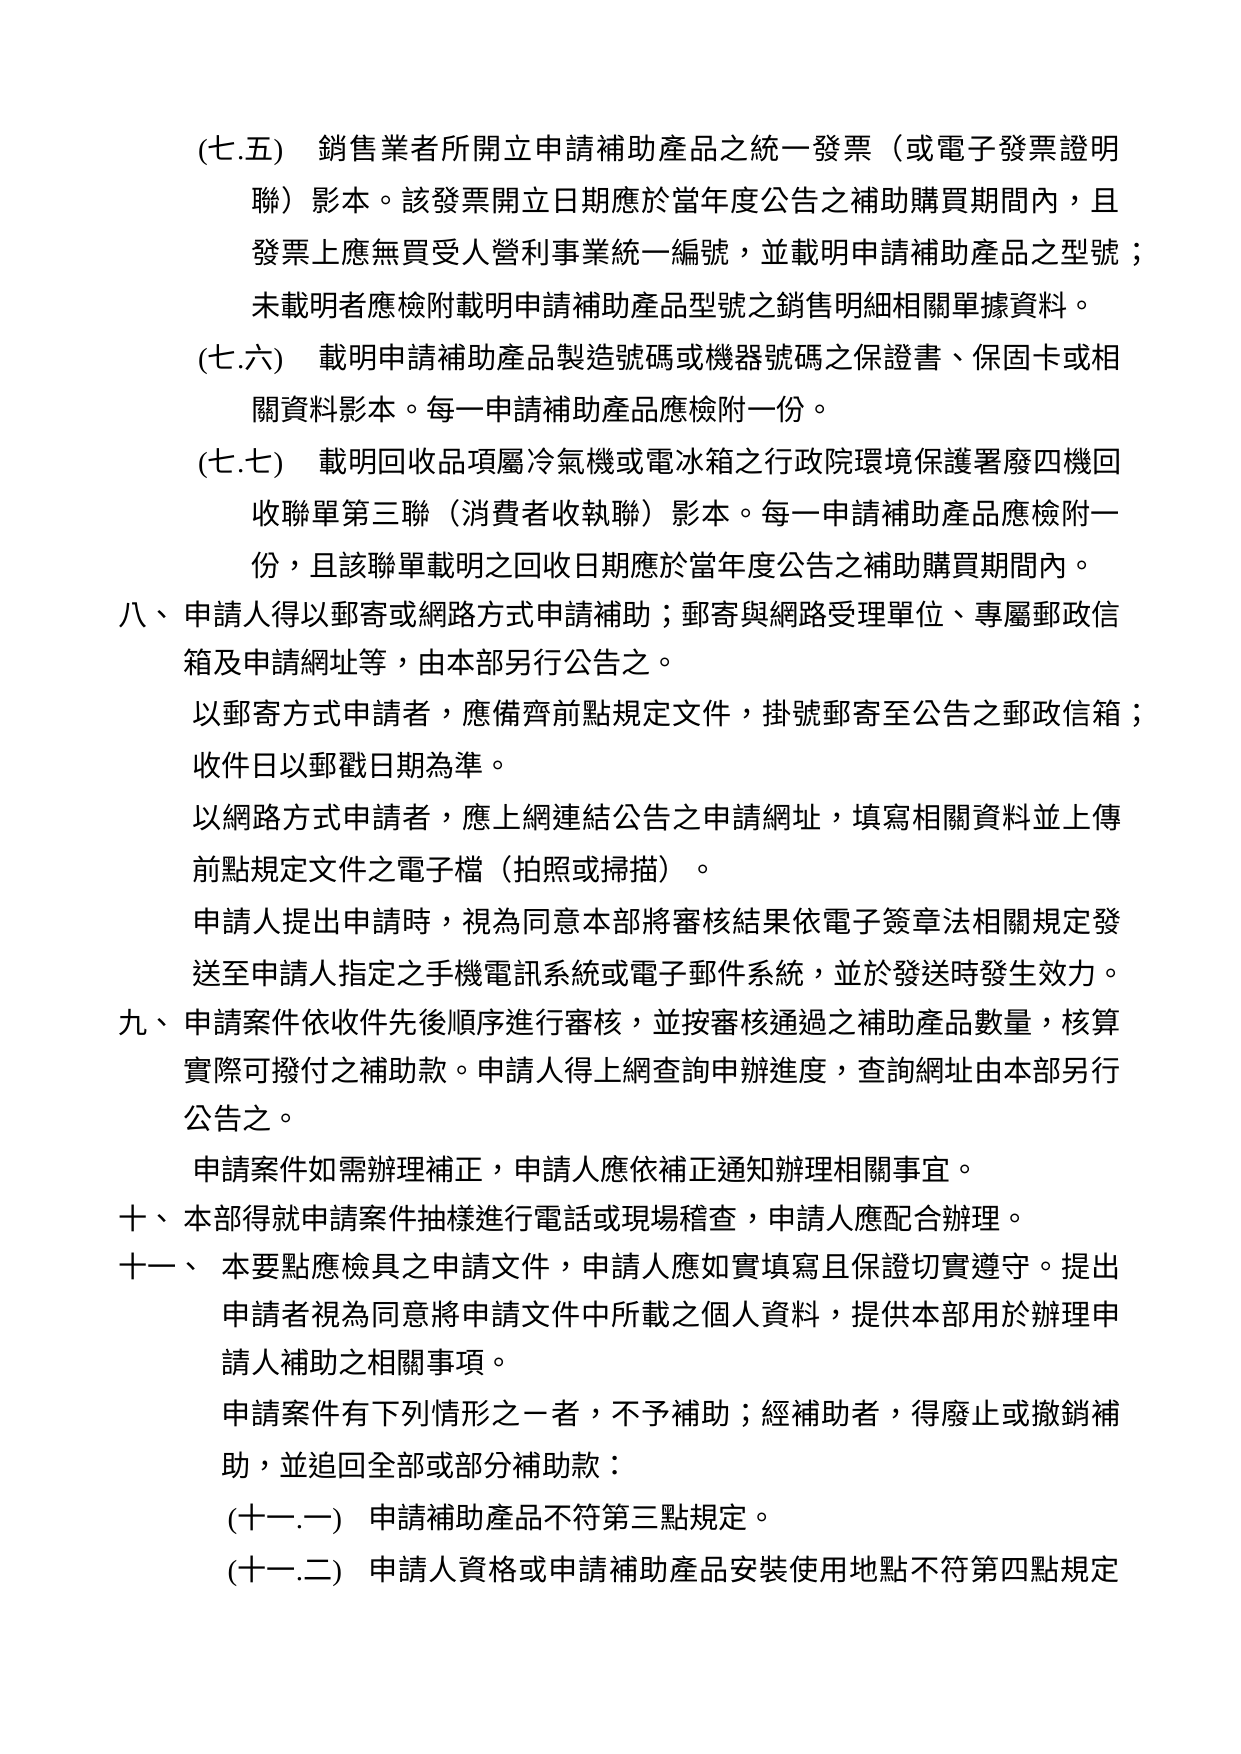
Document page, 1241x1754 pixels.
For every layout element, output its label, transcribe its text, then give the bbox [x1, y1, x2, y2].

list 申請人資格或申請補助產品安裝使用地點不符第四點規定，或申請補助產品未實際安裝使用。 [227, 1539, 1122, 1591]
list 申請案件如需辦理補正，申請人應依補正通知辦理相關事宜。 [192, 1139, 1122, 1191]
list 申請案件依收件先後順序進行審核，並按審核通過之補助產品數量，核算實際可撥付之補助款。申請人得上網查詢申辦進度，查詢網址由本部另行公告之。 [118, 995, 1122, 1139]
list 申請人得以郵寄或網路方式申請補助；郵寄與網路受理單位、專屬郵政信箱及申請網址等，由本部另行公告之。 [118, 587, 1122, 683]
list 本要點應檢具之申請文件，申請人應如實填寫且保證切實遵守。提出申請者視為同意將申請文件中所載之個人資料，提供本部用於辦理申請人補助之相關事項。 [118, 1239, 1122, 1383]
list 申請人提出申請時，視為同意本部將審核結果依電子簽章法相關規定發送至申請人指定之手機電訊系統或電子郵件系統，並於發送時發生效力。 [192, 891, 1122, 995]
list 申請補助產品不符第三點規定。 [227, 1487, 1122, 1539]
list 銷售業者所開立申請補助產品之統一發票（或電子發票證明聯）影本。該發票開立日期應於當年度公告之補助購買期間內，且發票上應無買受人營利事業統一編號，並載明申請補助產品之型號；未載明者應檢附載明申請補助產品型號之銷售明細相關單據資料。 [198, 118, 1122, 326]
list 本部得就申請案件抽樣進行電話或現場稽查，申請人應配合辦理。 [118, 1191, 1122, 1239]
list 載明回收品項屬冷氣機或電冰箱之行政院環境保護署廢四機回收聯單第三聯（消費者收執聯）影本。每一申請補助產品應檢附一份，且該聯單載明之回收日期應於當年度公告之補助購買期間內。 [198, 431, 1122, 587]
list 申請案件有下列情形之ㄧ者，不予補助；經補助者，得廢止或撤銷補助，並追回全部或部分補助款： [221, 1383, 1122, 1487]
list 以郵寄方式申請者，應備齊前點規定文件，掛號郵寄至公告之郵政信箱；收件日以郵戳日期為準。 [192, 683, 1122, 787]
list 載明申請補助產品製造號碼或機器號碼之保證書、保固卡或相關資料影本。每一申請補助產品應檢附一份。 [198, 326, 1122, 431]
list 以網路方式申請者，應上網連結公告之申請網址，填寫相關資料並上傳前點規定文件之電子檔（拍照或掃描）。 [192, 787, 1122, 891]
